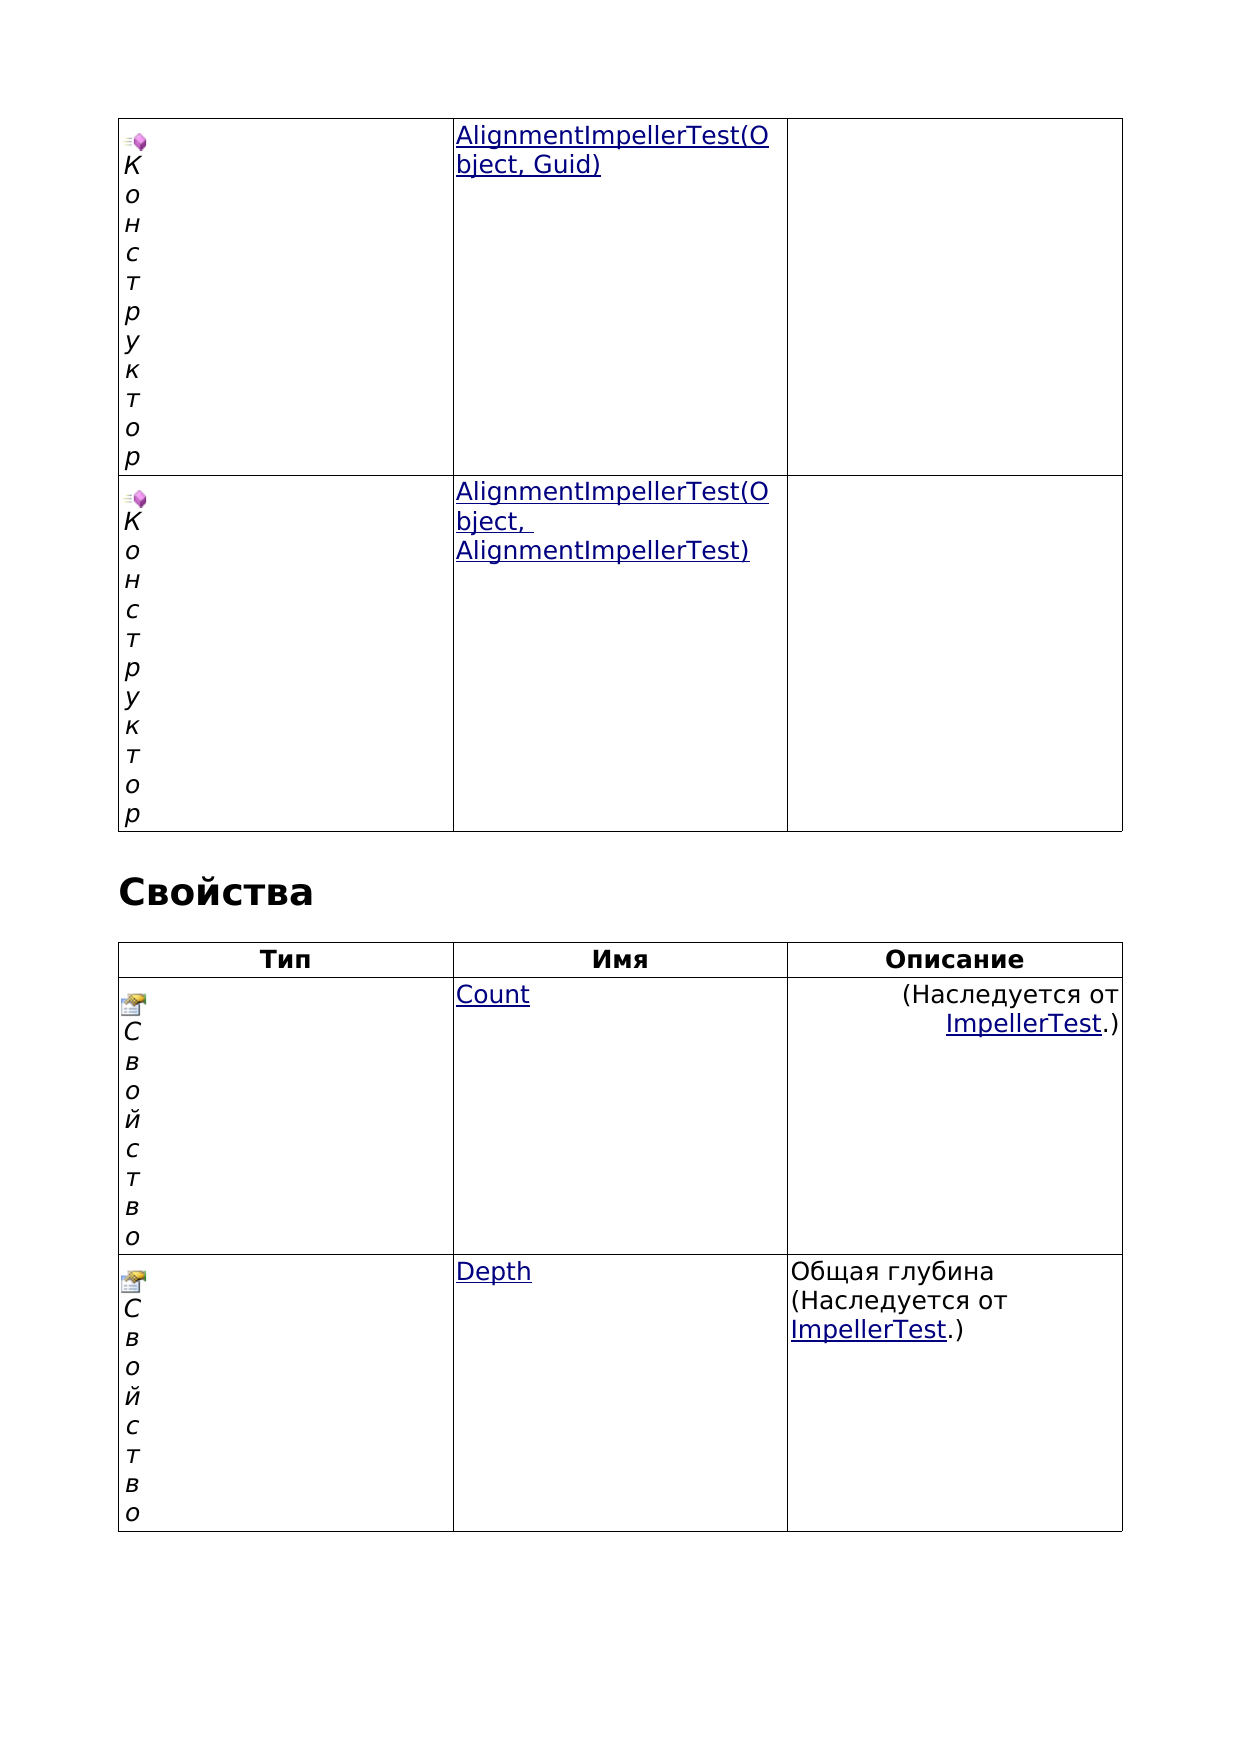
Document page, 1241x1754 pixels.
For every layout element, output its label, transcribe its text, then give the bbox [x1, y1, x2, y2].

table_header Описание [788, 943, 1122, 977]
table_cell [119, 978, 453, 1254]
table_cell AlignmentImpellerTest(Object, AlignmentImpellerTest) [454, 476, 787, 831]
table_cell [119, 119, 453, 474]
table_cell Общая глубина (Наследуется от ImpellerTest.) [788, 1255, 1122, 1531]
table_header Тип [119, 943, 453, 977]
picture [121, 1269, 147, 1295]
table_cell Depth [454, 1255, 787, 1531]
table_cell [788, 476, 1122, 831]
table_cell [119, 1255, 453, 1531]
table_cell [119, 476, 453, 831]
table_cell AlignmentImpellerTest(Object, Guid) [454, 119, 787, 474]
table_cell (Наследуется от ImpellerTest.) [788, 978, 1122, 1254]
picture [121, 133, 147, 151]
subtitle Свойства [118, 871, 1122, 914]
picture [121, 992, 147, 1018]
picture [121, 490, 147, 508]
table_cell [788, 119, 1122, 474]
table_cell Count [454, 978, 787, 1254]
table_header Имя [454, 943, 787, 977]
